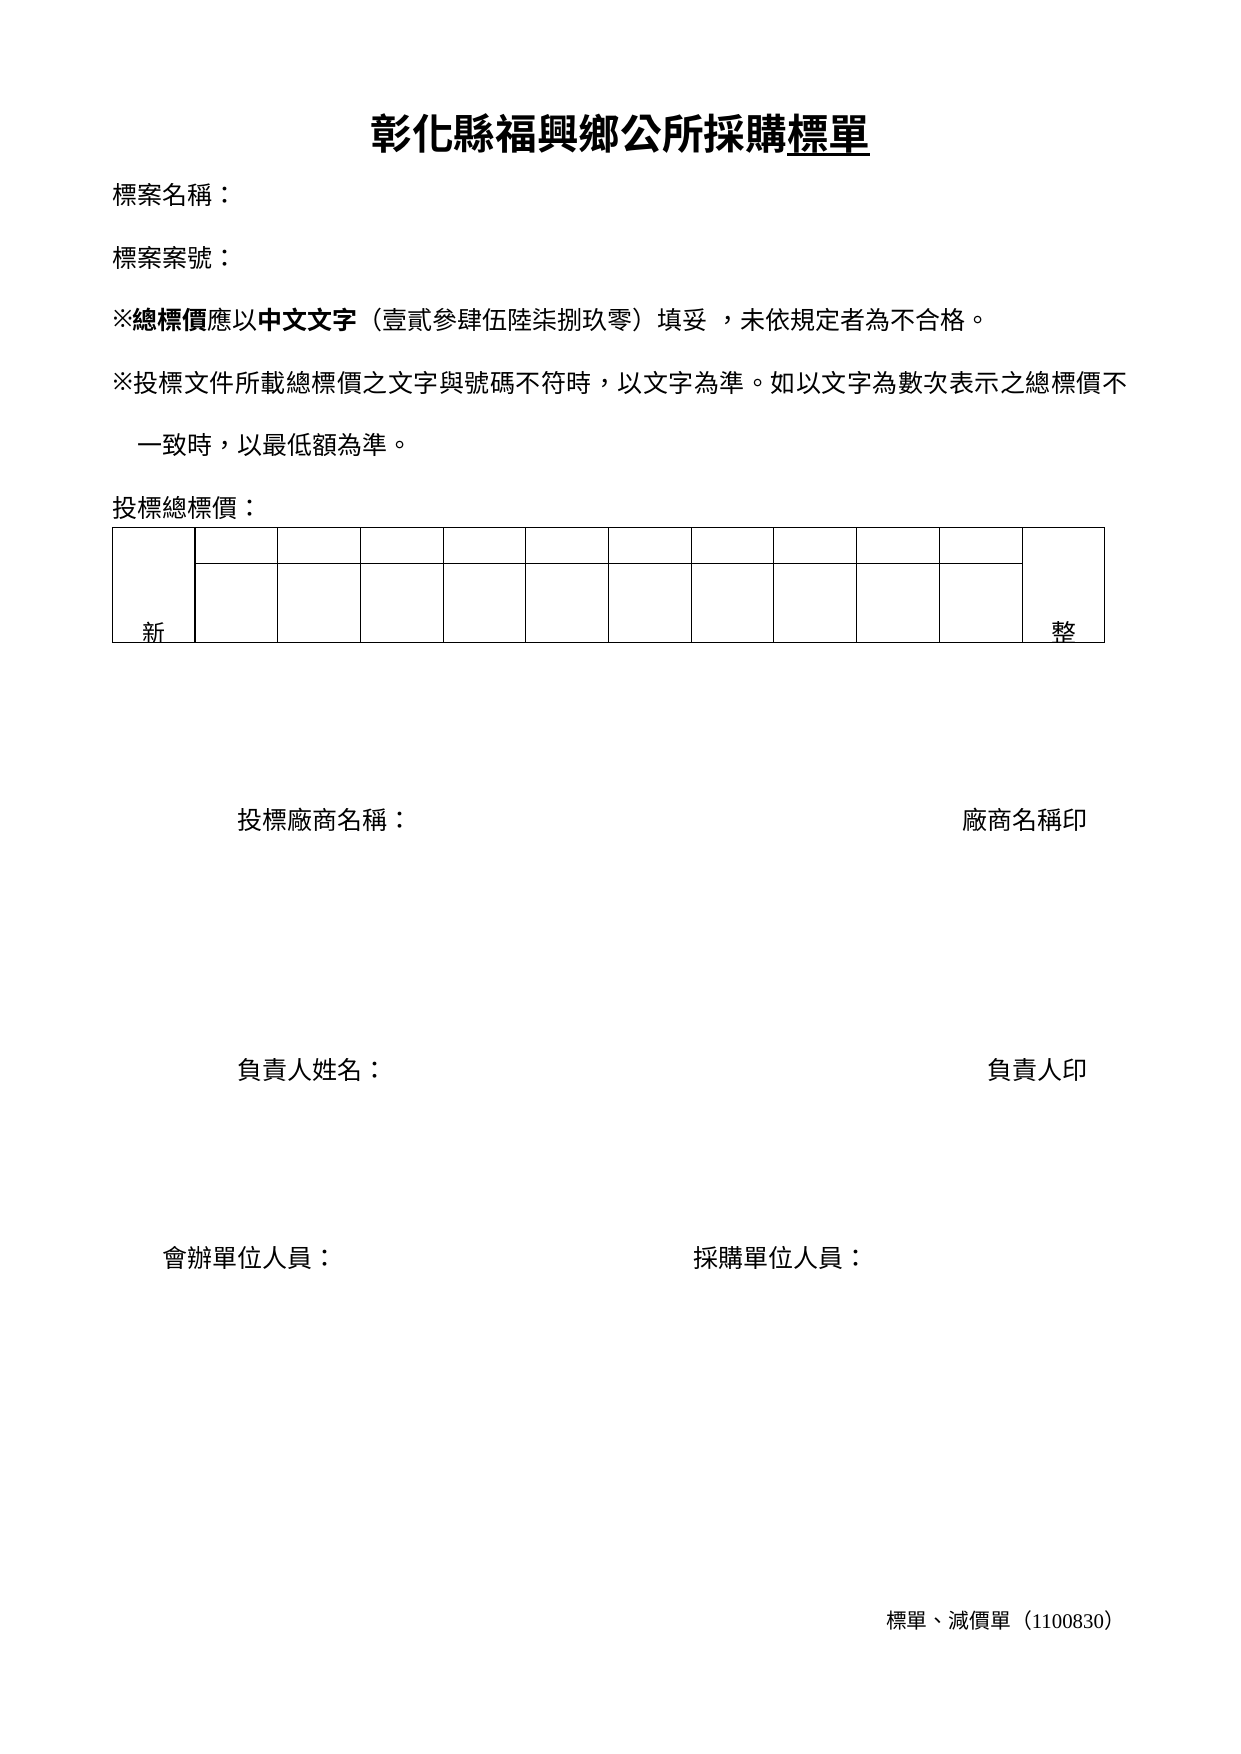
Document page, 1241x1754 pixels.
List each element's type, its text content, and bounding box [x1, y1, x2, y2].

text ※投標文件所載總標價之文字與號碼不符時，以文字為準。如以文字為數次表示之總標價不一致時，以最低額為準。 [112, 339, 1128, 464]
table_cell [857, 564, 939, 642]
table_header 元 [940, 528, 1022, 562]
table_header 新臺幣 [113, 528, 194, 642]
table_header 整 [1023, 528, 1104, 642]
table_cell [278, 564, 360, 642]
table_header 萬 [609, 528, 691, 562]
table_header 拾億 [196, 528, 277, 562]
text 投標廠商名稱： 廠商名稱印 [112, 777, 1128, 839]
table_header 拾 [857, 528, 939, 562]
table_header 仟萬 [361, 528, 443, 562]
table_header 億 [278, 528, 360, 562]
text 標案名稱： [112, 152, 1128, 214]
text 彰化縣福興鄉公所採購標單 [112, 89, 1128, 152]
table_cell [196, 564, 277, 642]
table_header 佰 [774, 528, 856, 562]
table_cell [609, 564, 691, 642]
text 投標總標價： [112, 464, 1128, 527]
table_cell [692, 564, 773, 642]
table_header 佰萬 [444, 528, 525, 562]
text ※總標價應以中文文字（壹貳參肆伍陸柒捌玖零）填妥 ，未依規定者為不合格。 [112, 277, 1128, 339]
text 標案案號： [112, 214, 1128, 277]
text 負責人姓名： 負責人印 [112, 1027, 1128, 1089]
table_header 拾萬 [526, 528, 608, 562]
table_cell [940, 564, 1022, 642]
table_header 仟 [692, 528, 773, 562]
table_cell [526, 564, 608, 642]
table_cell [444, 564, 525, 642]
text 會辦單位人員： 採購單位人員： [112, 1214, 1128, 1277]
table_cell [361, 564, 443, 642]
table_cell [774, 564, 856, 642]
